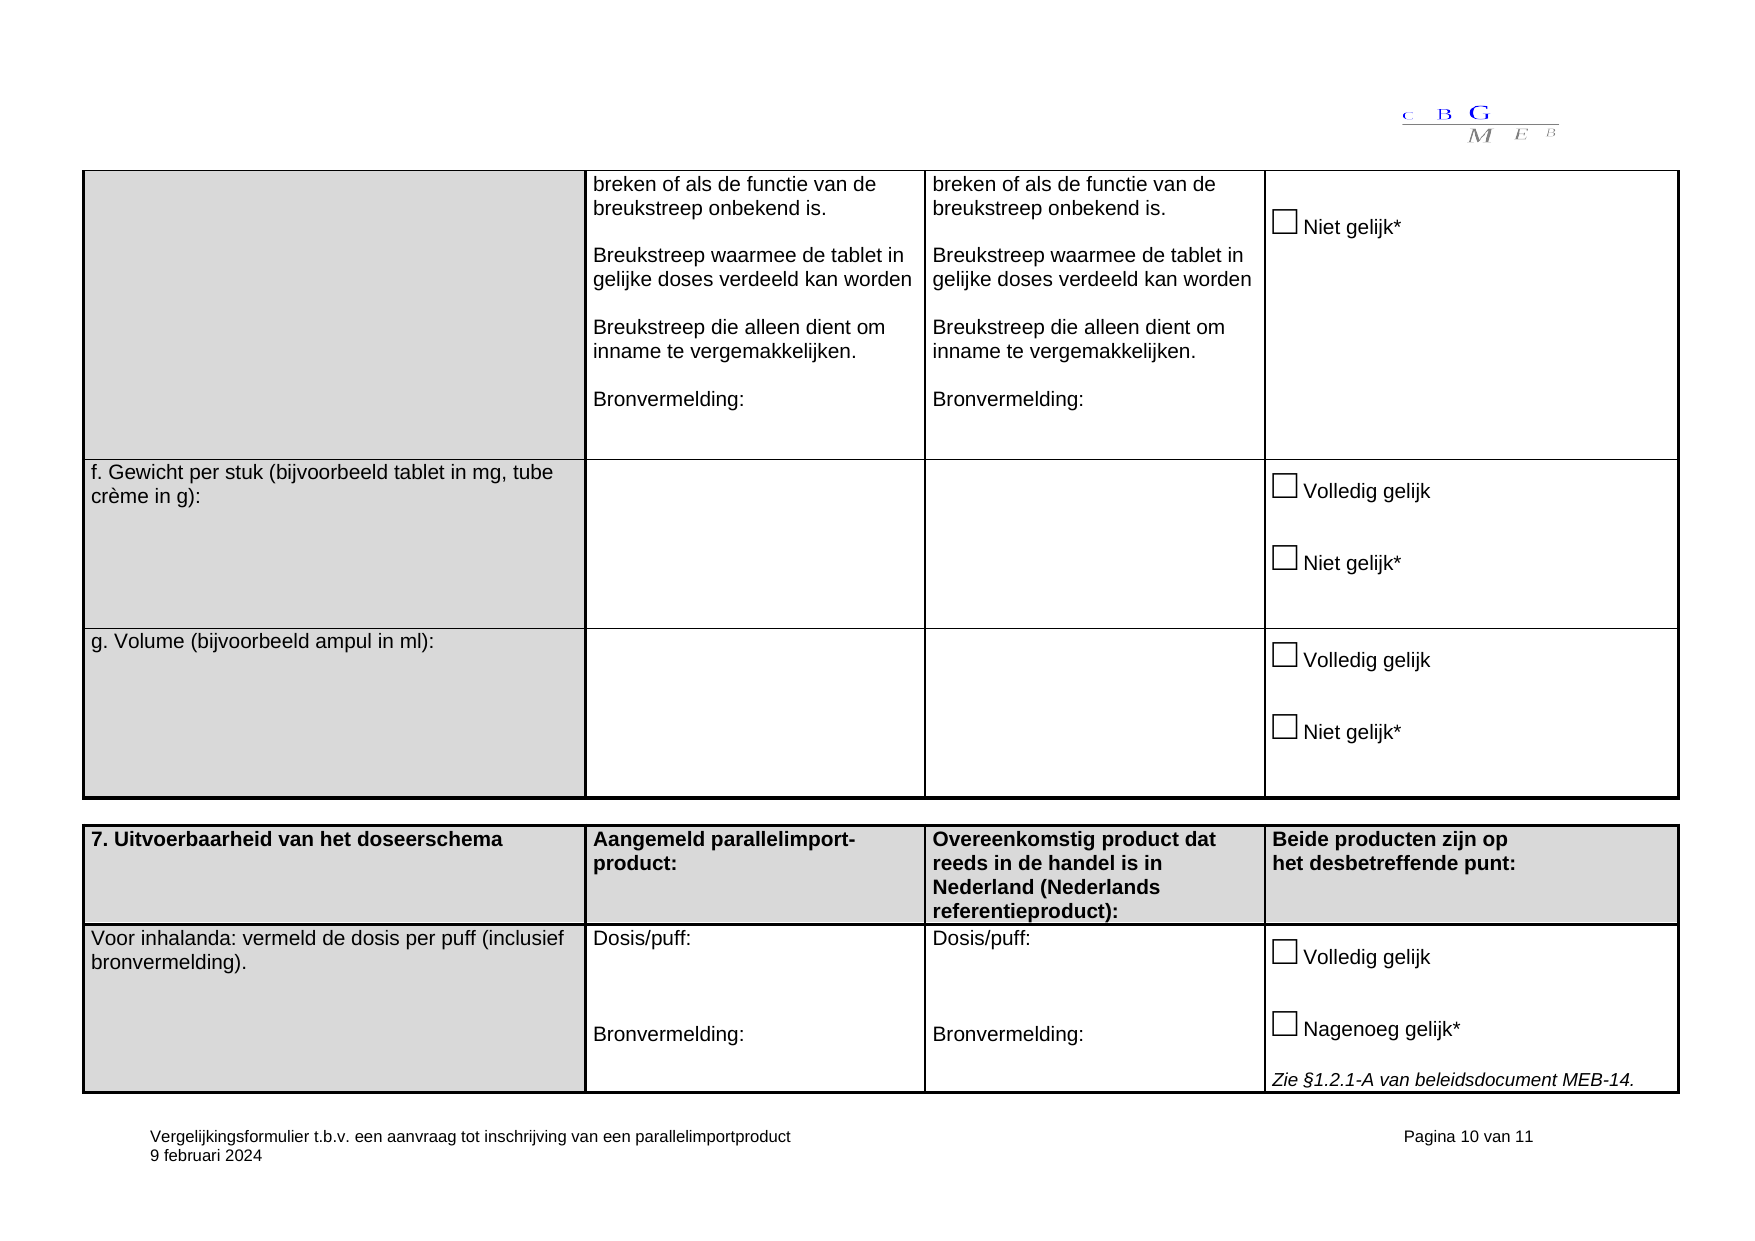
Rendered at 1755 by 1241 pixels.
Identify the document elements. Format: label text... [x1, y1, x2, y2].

table_cell □ Volledig gelijk □ Nagenoeg gelijk* Zie §1.2.1-A van beleidsdocument MEB-14. [1266, 926, 1677, 1091]
table_header Overeenkomstig product dat reeds in de handel is in Nederland (Nederlands referentieproduct): [926, 827, 1264, 922]
table_cell [85, 171, 584, 459]
table_cell □ Volledig gelijk □ Niet gelijk* [1266, 460, 1677, 628]
table_cell [926, 629, 1264, 796]
table_header 7. Uitvoerbaarheid van het doseerschema [85, 827, 584, 922]
table_header Aangemeld parallelimport-product: [587, 827, 924, 922]
table_cell breken of als de functie van de breukstreep onbekend is. Breukstreep waarmee de tablet in gelijke doses verdeeld kan worden Breukstreep die alleen dient om inname te vergemakkelijken. Bronvermelding: [926, 171, 1264, 459]
table_cell □ Volledig gelijk □ Niet gelijk* [1266, 629, 1677, 796]
table_cell f. Gewicht per stuk (bijvoorbeeld tablet in mg, tube crème in g): [85, 460, 584, 628]
table_cell [587, 629, 924, 796]
table_header Beide producten zijn op het desbetreffende punt: [1266, 827, 1677, 922]
table_cell Dosis/puff: Bronvermelding: [926, 926, 1264, 1091]
table_cell [587, 460, 924, 628]
table_cell Voor inhalanda: vermeld de dosis per puff (inclusief bronvermelding). [85, 926, 584, 1091]
table_cell g. Volume (bijvoorbeeld ampul in ml): [85, 629, 584, 796]
table_cell breken of als de functie van de breukstreep onbekend is. Breukstreep waarmee de tablet in gelijke doses verdeeld kan worden Breukstreep die alleen dient om inname te vergemakkelijken. Bronvermelding: [587, 171, 924, 459]
table_cell Dosis/puff: Bronvermelding: [587, 926, 924, 1091]
table_cell [926, 460, 1264, 628]
table_cell □ Niet gelijk* [1266, 171, 1677, 459]
